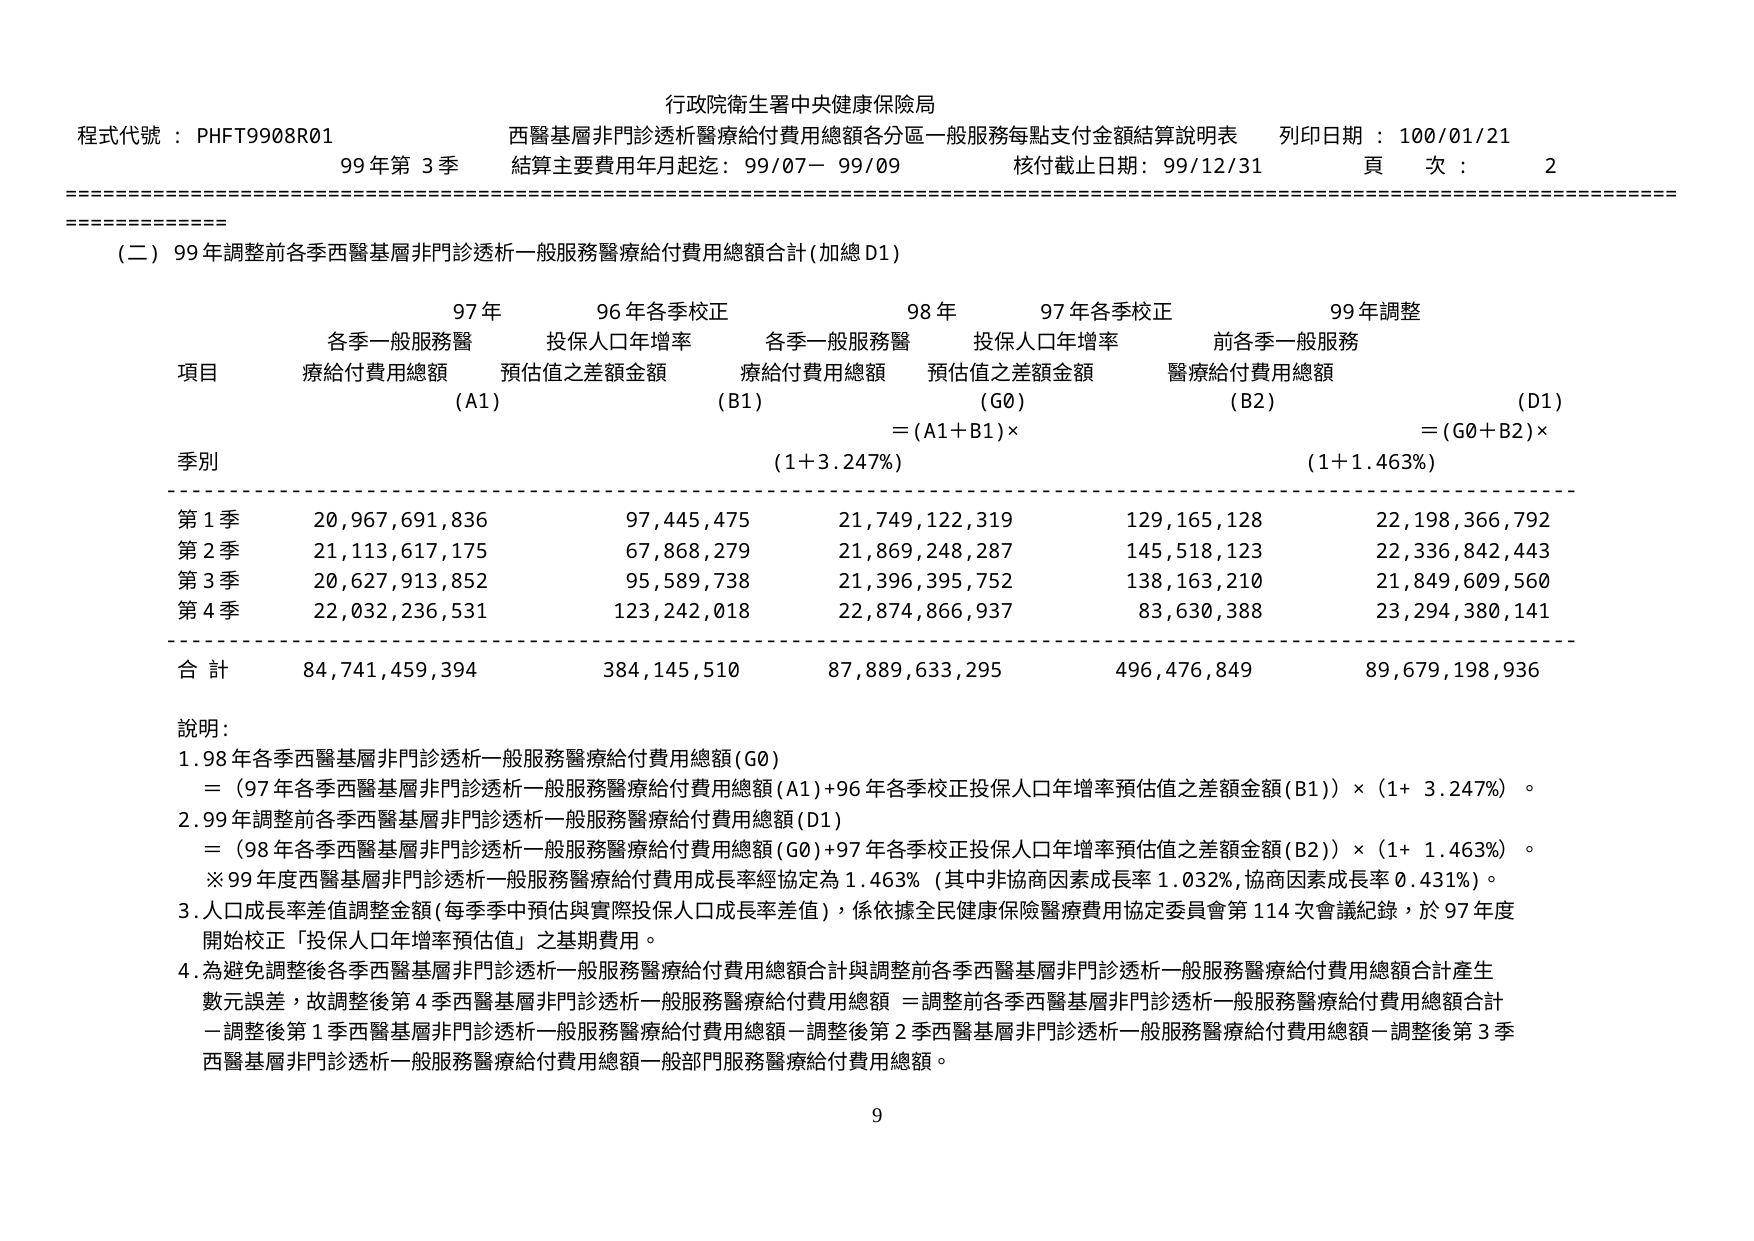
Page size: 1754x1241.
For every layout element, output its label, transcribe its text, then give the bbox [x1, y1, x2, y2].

text 1.98年各季西醫基層非門診透析一般服務醫療給付費用總額(G0) [65, 742, 1689, 773]
text －調整後第1季西醫基層非門診透析一般服務醫療給付費用總額－調整後第2季西醫基層非門診透析一般服務醫療給付費用總額－調整後第3季 [65, 1015, 1689, 1046]
text 第2季 21,113,617,175 67,868,279 21,869,248,287 145,518,123 22,336,842,443 [65, 534, 1689, 564]
text 合 計 84,741,459,394 384,145,510 87,889,633,295 496,476,849 89,679,198,936 [65, 653, 1689, 684]
text 季別 (1＋3.247%) (1＋1.463%) [65, 445, 1689, 475]
text ----------------------------------------------------------------------------------------------------------------- [65, 625, 1689, 653]
text ----------------------------------------------------------------------------------------------------------------- [65, 475, 1689, 504]
text 第3季 20,627,913,852 95,589,738 21,396,395,752 138,163,210 21,849,609,560 [65, 564, 1689, 594]
text ＝（97年各季西醫基層非門診透析一般服務醫療給付費用總額(A1)+96年各季校正投保人口年增率預估值之差額金額(B1)）×（1+ 3.247%）。 [65, 773, 1689, 803]
text 說明: [65, 712, 1689, 742]
text 4.為避免調整後各季西醫基層非門診透析一般服務醫療給付費用總額合計與調整前各季西醫基層非門診透析一般服務醫療給付費用總額合計產生 [65, 954, 1689, 985]
text ============================================================================================================================================== [65, 179, 1689, 236]
text 97年 96年各季校正 98年 97年各季校正 99年調整 [65, 295, 1689, 326]
text (A1) (B1) (G0) (B2) (D1) [65, 386, 1689, 414]
text 行政院衛生署中央健康保險局 [65, 89, 1689, 119]
text 第4季 22,032,236,531 123,242,018 22,874,866,937 83,630,388 23,294,380,141 [65, 594, 1689, 625]
text 程式代號 : PHFT9908R01 西醫基層非門診透析醫療給付費用總額各分區一般服務每點支付金額結算說明表 列印日期 : 100/01/21 [65, 119, 1689, 149]
text ※99年度西醫基層非門診透析一般服務醫療給付費用成長率經協定為1.463% (其中非協商因素成長率1.032%,協商因素成長率0.431%)。 [65, 864, 1689, 894]
text ＝（98年各季西醫基層非門診透析一般服務醫療給付費用總額(G0)+97年各季校正投保人口年增率預估值之差額金額(B2)）×（1+ 1.463%）。 [65, 833, 1689, 864]
text 開始校正「投保人口年增率預估值」之基期費用。 [65, 924, 1689, 954]
text 項目 療給付費用總額 預估值之差額金額 療給付費用總額 預估值之差額金額 醫療給付費用總額 [65, 356, 1689, 386]
text (二) 99年調整前各季西醫基層非門診透析一般服務醫療給付費用總額合計(加總D1) [65, 236, 1689, 267]
text 各季一般服務醫 投保人口年增率 各季一般服務醫 投保人口年增率 前各季一般服務 [65, 326, 1689, 356]
text 3.人口成長率差值調整金額(每季季中預估與實際投保人口成長率差值)，係依據全民健康保險醫療費用協定委員會第114次會議紀錄，於97年度 [65, 894, 1689, 924]
text 西醫基層非門診透析一般服務醫療給付費用總額一般部門服務醫療給付費用總額。 [65, 1046, 1689, 1076]
text 2.99年調整前各季西醫基層非門診透析一般服務醫療給付費用總額(D1) [65, 803, 1689, 833]
text ＝(A1＋B1)× ＝(G0＋B2)× [65, 414, 1689, 445]
text 99年第 3季 結算主要費用年月起迄: 99/07－ 99/09 核付截止日期: 99/12/31 頁 次 : 2 [65, 149, 1689, 179]
text 第1季 20,967,691,836 97,445,475 21,749,122,319 129,165,128 22,198,366,792 [65, 504, 1689, 534]
text 數元誤差，故調整後第4季西醫基層非門診透析一般服務醫療給付費用總額 ＝調整前各季西醫基層非門診透析一般服務醫療給付費用總額合計 [65, 985, 1689, 1015]
